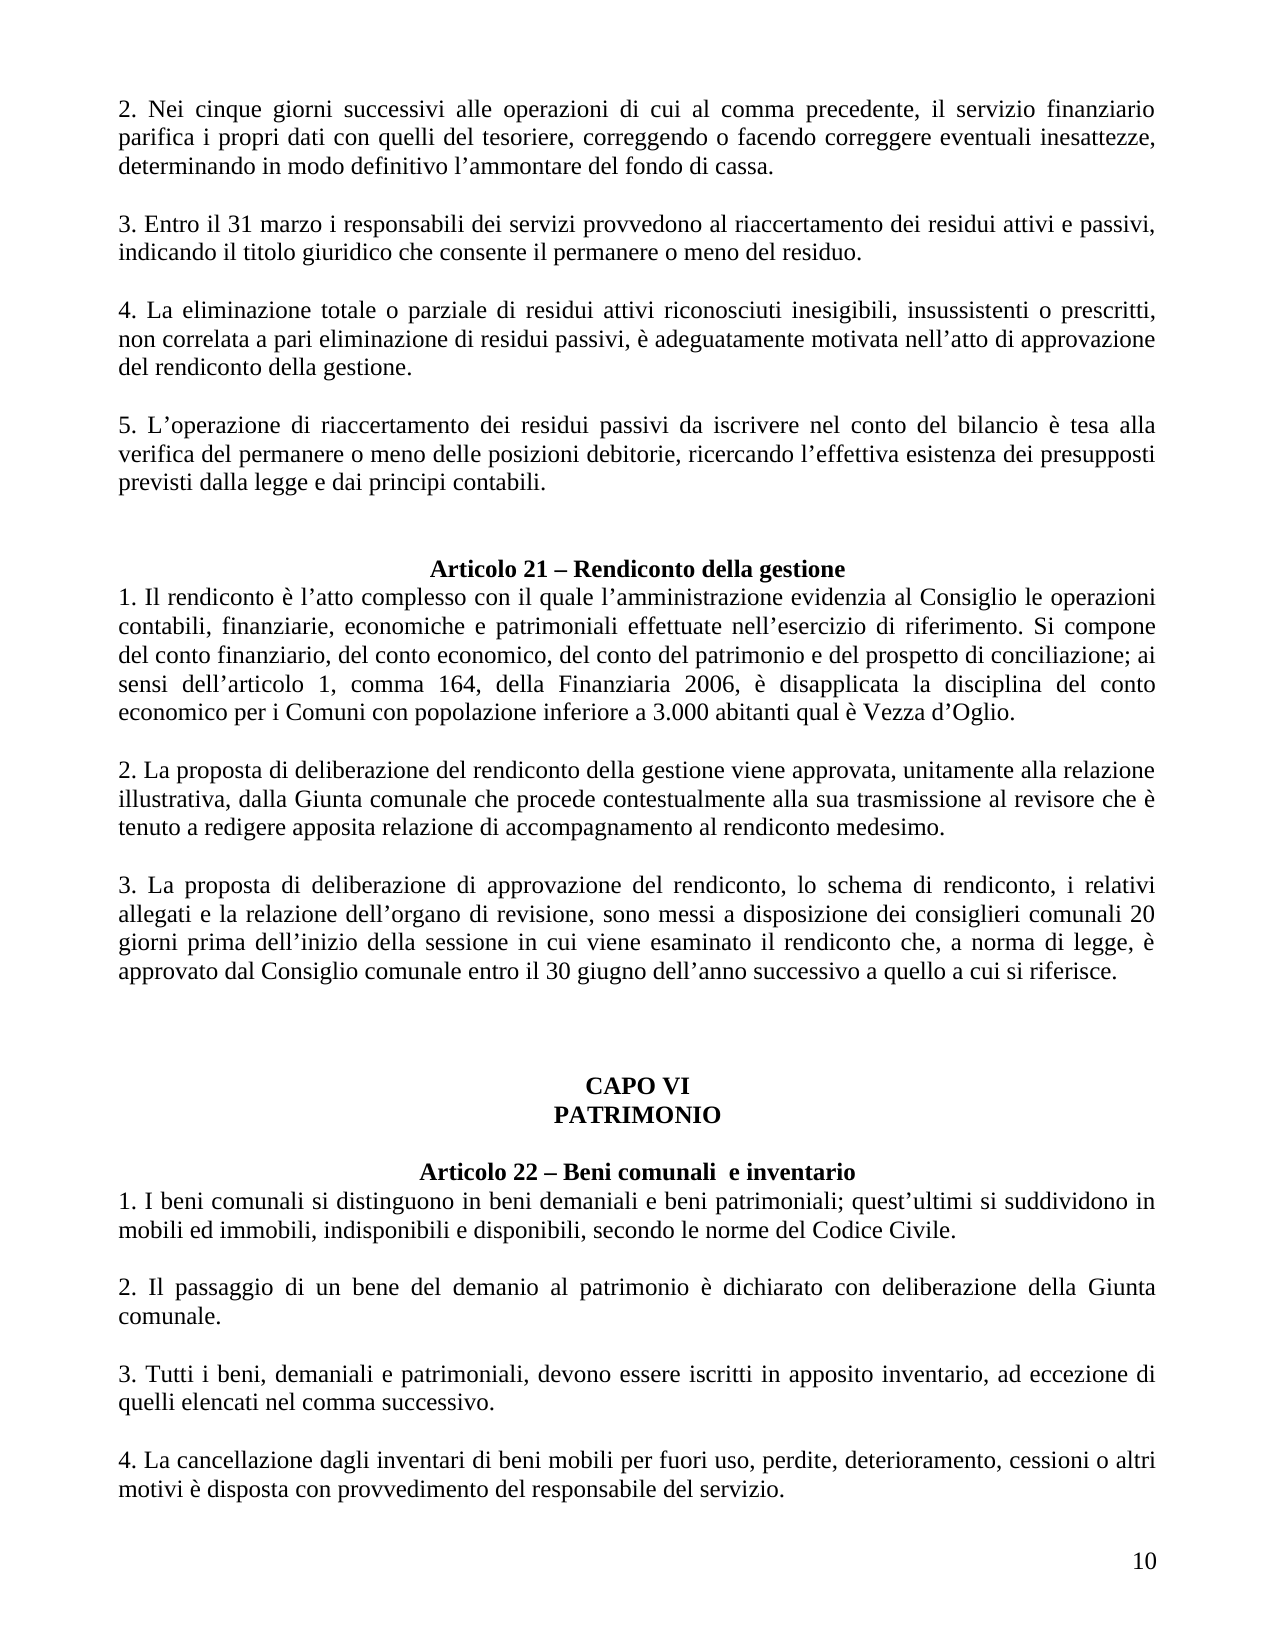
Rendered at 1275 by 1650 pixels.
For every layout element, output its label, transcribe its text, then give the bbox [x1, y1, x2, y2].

text PATRIMONIO [118, 1100, 1157, 1129]
text Articolo 22 – Beni comunali e inventario [118, 1157, 1157, 1186]
text Articolo 21 – Rendiconto della gestione [118, 554, 1157, 582]
text 2. La proposta di deliberazione del rendiconto della gestione viene approvata, unitamente alla relazione illustrativa, dalla Giunta comunale che procede contestualmente alla sua trasmissione al revisore che è tenuto a redigere apposita relazione di accompagnamento al rendiconto medesimo. [118, 755, 1157, 841]
text 4. La cancellazione dagli inventari di beni mobili per fuori uso, perdite, deterioramento, cessioni o altri motivi è disposta con provvedimento del responsabile del servizio. [118, 1445, 1157, 1502]
text 5. L’operazione di riaccertamento dei residui passivi da iscrivere nel conto del bilancio è tesa alla verifica del permanere o meno delle posizioni debitorie, ricercando l’effettiva esistenza dei presupposti previsti dalla legge e dai principi contabili. [118, 410, 1157, 496]
text 2. Il passaggio di un bene del demanio al patrimonio è dichiarato con deliberazione della Giunta comunale. [118, 1272, 1157, 1330]
text 3. Entro il 31 marzo i responsabili dei servizi provvedono al riaccertamento dei residui attivi e passivi, indicando il titolo giuridico che consente il permanere o meno del residuo. [118, 209, 1157, 266]
text 4. La eliminazione totale o parziale di residui attivi riconosciuti inesigibili, insussistenti o prescritti, non correlata a pari eliminazione di residui passivi, è adeguatamente motivata nell’atto di approvazione del rendiconto della gestione. [118, 295, 1157, 381]
text 1. I beni comunali si distinguono in beni demaniali e beni patrimoniali; quest’ultimi si suddividono in mobili ed immobili, indisponibili e disponibili, secondo le norme del Codice Civile. [118, 1186, 1157, 1244]
text 2. Nei cinque giorni successivi alle operazioni di cui al comma precedente, il servizio finanziario parifica i propri dati con quelli del tesoriere, correggendo o facendo correggere eventuali inesattezze, determinando in modo definitivo l’ammontare del fondo di cassa. [118, 94, 1157, 180]
text 3. La proposta di deliberazione di approvazione del rendiconto, lo schema di rendiconto, i relativi allegati e la relazione dell’organo di revisione, sono messi a disposizione dei consiglieri comunali 20 giorni prima dell’inizio della sessione in cui viene esaminato il rendiconto che, a norma di legge, è approvato dal Consiglio comunale entro il 30 giugno dell’anno successivo a quello a cui si riferisce. [118, 870, 1157, 985]
text 1. Il rendiconto è l’atto complesso con il quale l’amministrazione evidenzia al Consiglio le operazioni contabili, finanziarie, economiche e patrimoniali effettuate nell’esercizio di riferimento. Si compone del conto finanziario, del conto economico, del conto del patrimonio e del prospetto di conciliazione; ai sensi dell’articolo 1, comma 164, della Finanziaria 2006, è disapplicata la disciplina del conto economico per i Comuni con popolazione inferiore a 3.000 abitanti qual è Vezza d’Oglio. [118, 582, 1157, 726]
text CAPO VI [118, 1071, 1157, 1100]
text 3. Tutti i beni, demaniali e patrimoniali, devono essere iscritti in apposito inventario, ad eccezione di quelli elencati nel comma successivo. [118, 1359, 1157, 1416]
